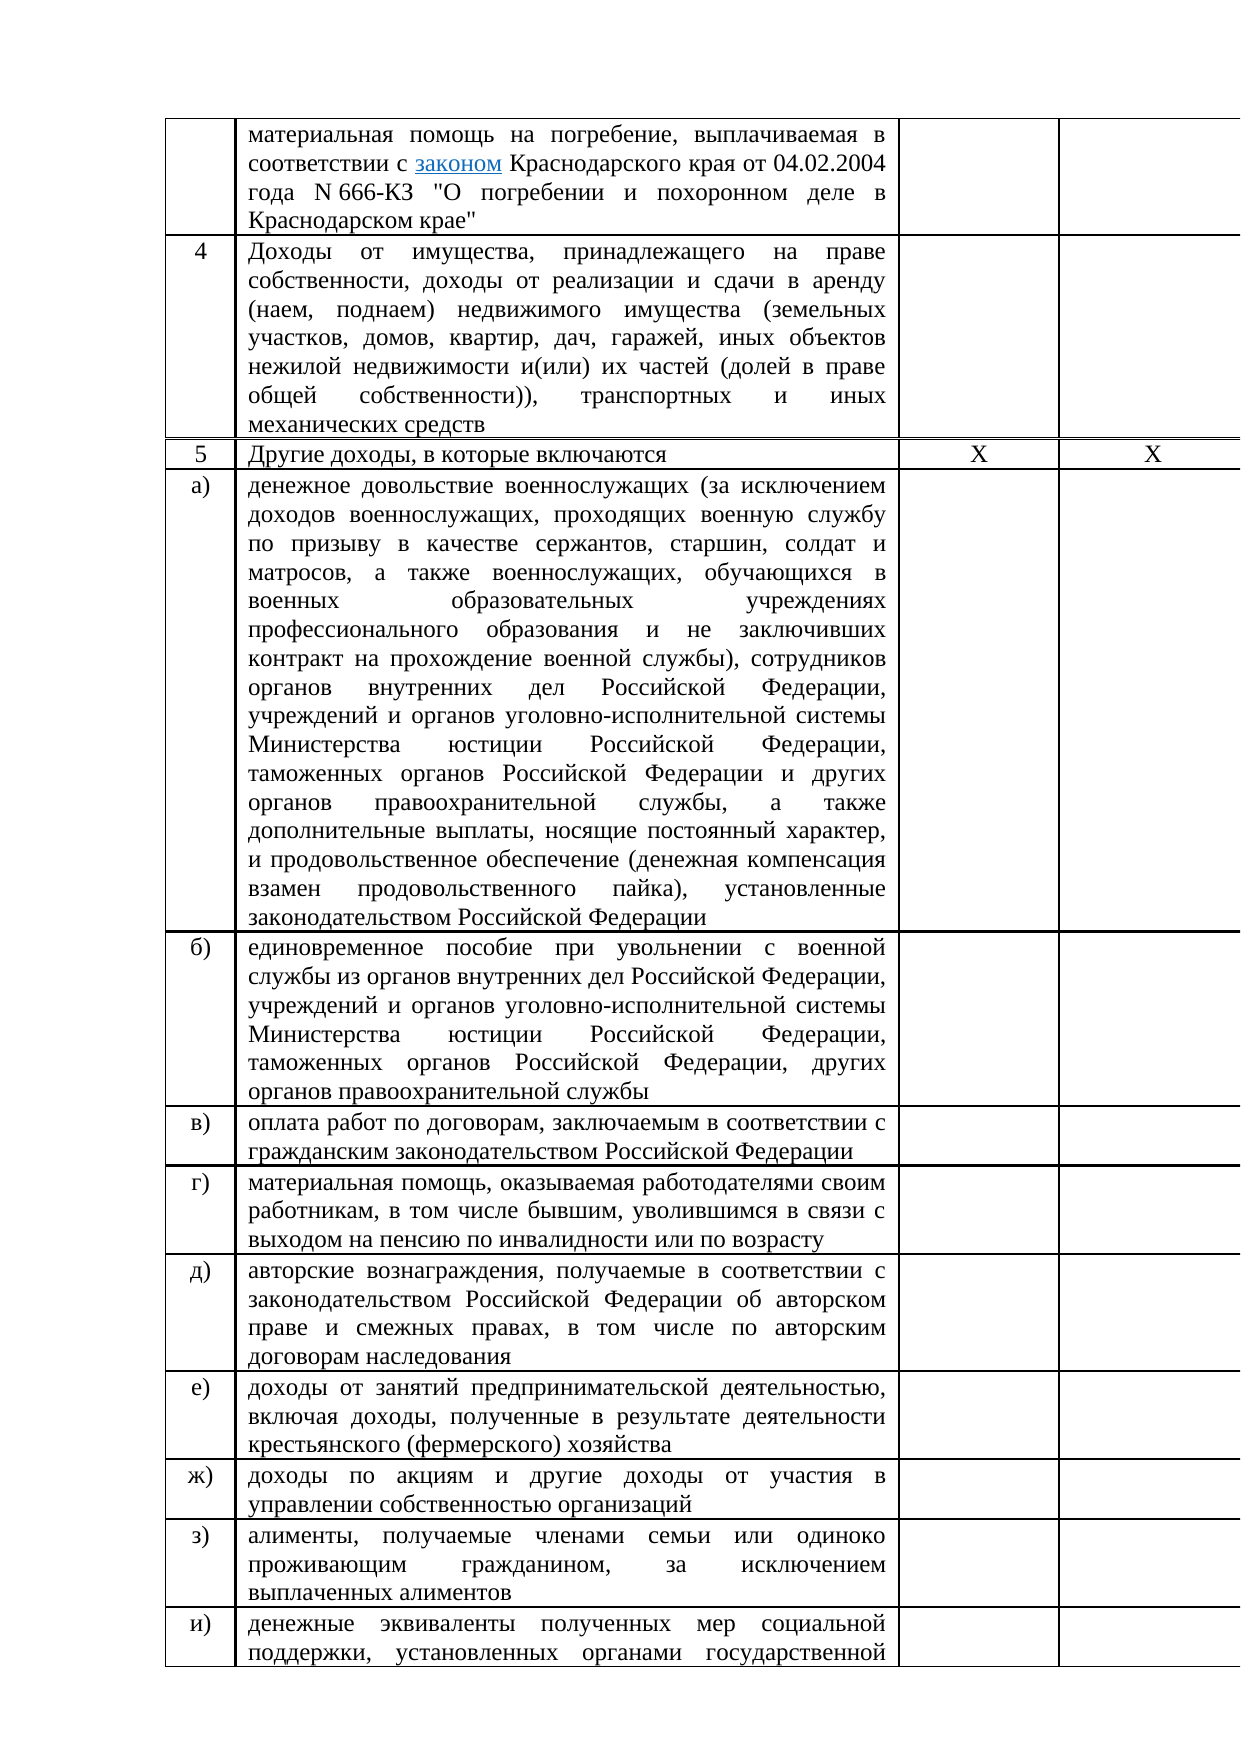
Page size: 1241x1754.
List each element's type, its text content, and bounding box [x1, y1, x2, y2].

table_cell [900, 1167, 1058, 1253]
table_cell [900, 1460, 1058, 1518]
table_cell [1060, 1372, 1240, 1458]
table_cell [1060, 470, 1240, 930]
table_cell в) [166, 1107, 234, 1164]
table_cell Другие доходы, в которые включаются [237, 440, 898, 468]
table_cell Х [1060, 440, 1240, 468]
table_cell [900, 470, 1058, 930]
table_cell [900, 236, 1058, 437]
table_cell е) [166, 1372, 234, 1458]
table_cell доходы по акциям и другие доходы от участия в управлении собственностью организаций [237, 1460, 898, 1518]
table_cell б) [166, 933, 234, 1105]
table_cell алименты, получаемые членами семьи или одиноко проживающим гражданином, за исключением выплаченных алиментов [237, 1520, 898, 1606]
table_cell 4 [166, 236, 234, 437]
table_cell д) [166, 1255, 234, 1370]
table_cell денежное довольствие военнослужащих (за исключением доходов военнослужащих, проходящих военную службу по призыву в качестве сержантов, старшин, солдат и матросов, а также военнослужащих, обучающихся в военных образовательных учреждениях профессионального образования и не заключивших контракт на прохождение военной службы), сотрудников органов внутренних дел Российской Федерации, учреждений и органов уголовно-исполнительной системы Министерства юстиции Российской Федерации, таможенных органов Российской Федерации и других органов правоохранительной службы, а также дополнительные выплаты, носящие постоянный характер, и продовольственное обеспечение (денежная компенсация взамен продовольственного пайка), установленные законодательством Российской Федерации [237, 470, 898, 930]
table_cell материальная помощь на погребение, выплачиваемая в соответствии с законом Краснодарского края от 04.02.2004 года N 666-КЗ "О погребении и похоронном деле в Краснодарском крае" [237, 119, 898, 234]
table_cell ж) [166, 1460, 234, 1518]
table_cell [1060, 1255, 1240, 1370]
table_cell [900, 1372, 1058, 1458]
table_cell и) [166, 1608, 234, 1666]
table_cell денежные эквиваленты полученных мер социальной поддержки, установленных органами государственной [237, 1608, 898, 1666]
table_cell [900, 933, 1058, 1105]
table_cell г) [166, 1167, 234, 1253]
table_cell Х [900, 440, 1058, 468]
table_cell единовременное пособие при увольнении с военной службы из органов внутренних дел Российской Федерации, учреждений и органов уголовно-исполнительной системы Министерства юстиции Российской Федерации, таможенных органов Российской Федерации, других органов правоохранительной службы [237, 933, 898, 1105]
table_cell [166, 119, 234, 234]
table_cell [1060, 1460, 1240, 1518]
table_cell доходы от занятий предпринимательской деятельностью, включая доходы, полученные в результате деятельности крестьянского (фермерского) хозяйства [237, 1372, 898, 1458]
table_cell з) [166, 1520, 234, 1606]
table_cell [1060, 119, 1240, 234]
table_cell [900, 1255, 1058, 1370]
table_cell [1060, 236, 1240, 437]
table_cell [1060, 1167, 1240, 1253]
table_cell [1060, 1520, 1240, 1606]
table_cell 5 [166, 440, 234, 468]
table_cell [900, 1520, 1058, 1606]
table_cell [1060, 1107, 1240, 1164]
table_cell [1060, 1608, 1240, 1666]
table_cell [900, 1107, 1058, 1164]
table_cell [900, 119, 1058, 234]
table_cell материальная помощь, оказываемая работодателями своим работникам, в том числе бывшим, уволившимся в связи с выходом на пенсию по инвалидности или по возрасту [237, 1167, 898, 1253]
table_cell оплата работ по договорам, заключаемым в соответствии с гражданским законодательством Российской Федерации [237, 1107, 898, 1164]
table_cell [1060, 933, 1240, 1105]
table_cell Доходы от имущества, принадлежащего на праве собственности, доходы от реализации и сдачи в аренду (наем, поднаем) недвижимого имущества (земельных участков, домов, квартир, дач, гаражей, иных объектов нежилой недвижимости и(или) их частей (долей в праве общей собственности)), транспортных и иных механических средств [237, 236, 898, 437]
table_cell [900, 1608, 1058, 1666]
table_cell а) [166, 470, 234, 930]
table_cell авторские вознаграждения, получаемые в соответствии с законодательством Российской Федерации об авторском праве и смежных правах, в том числе по авторским договорам наследования [237, 1255, 898, 1370]
